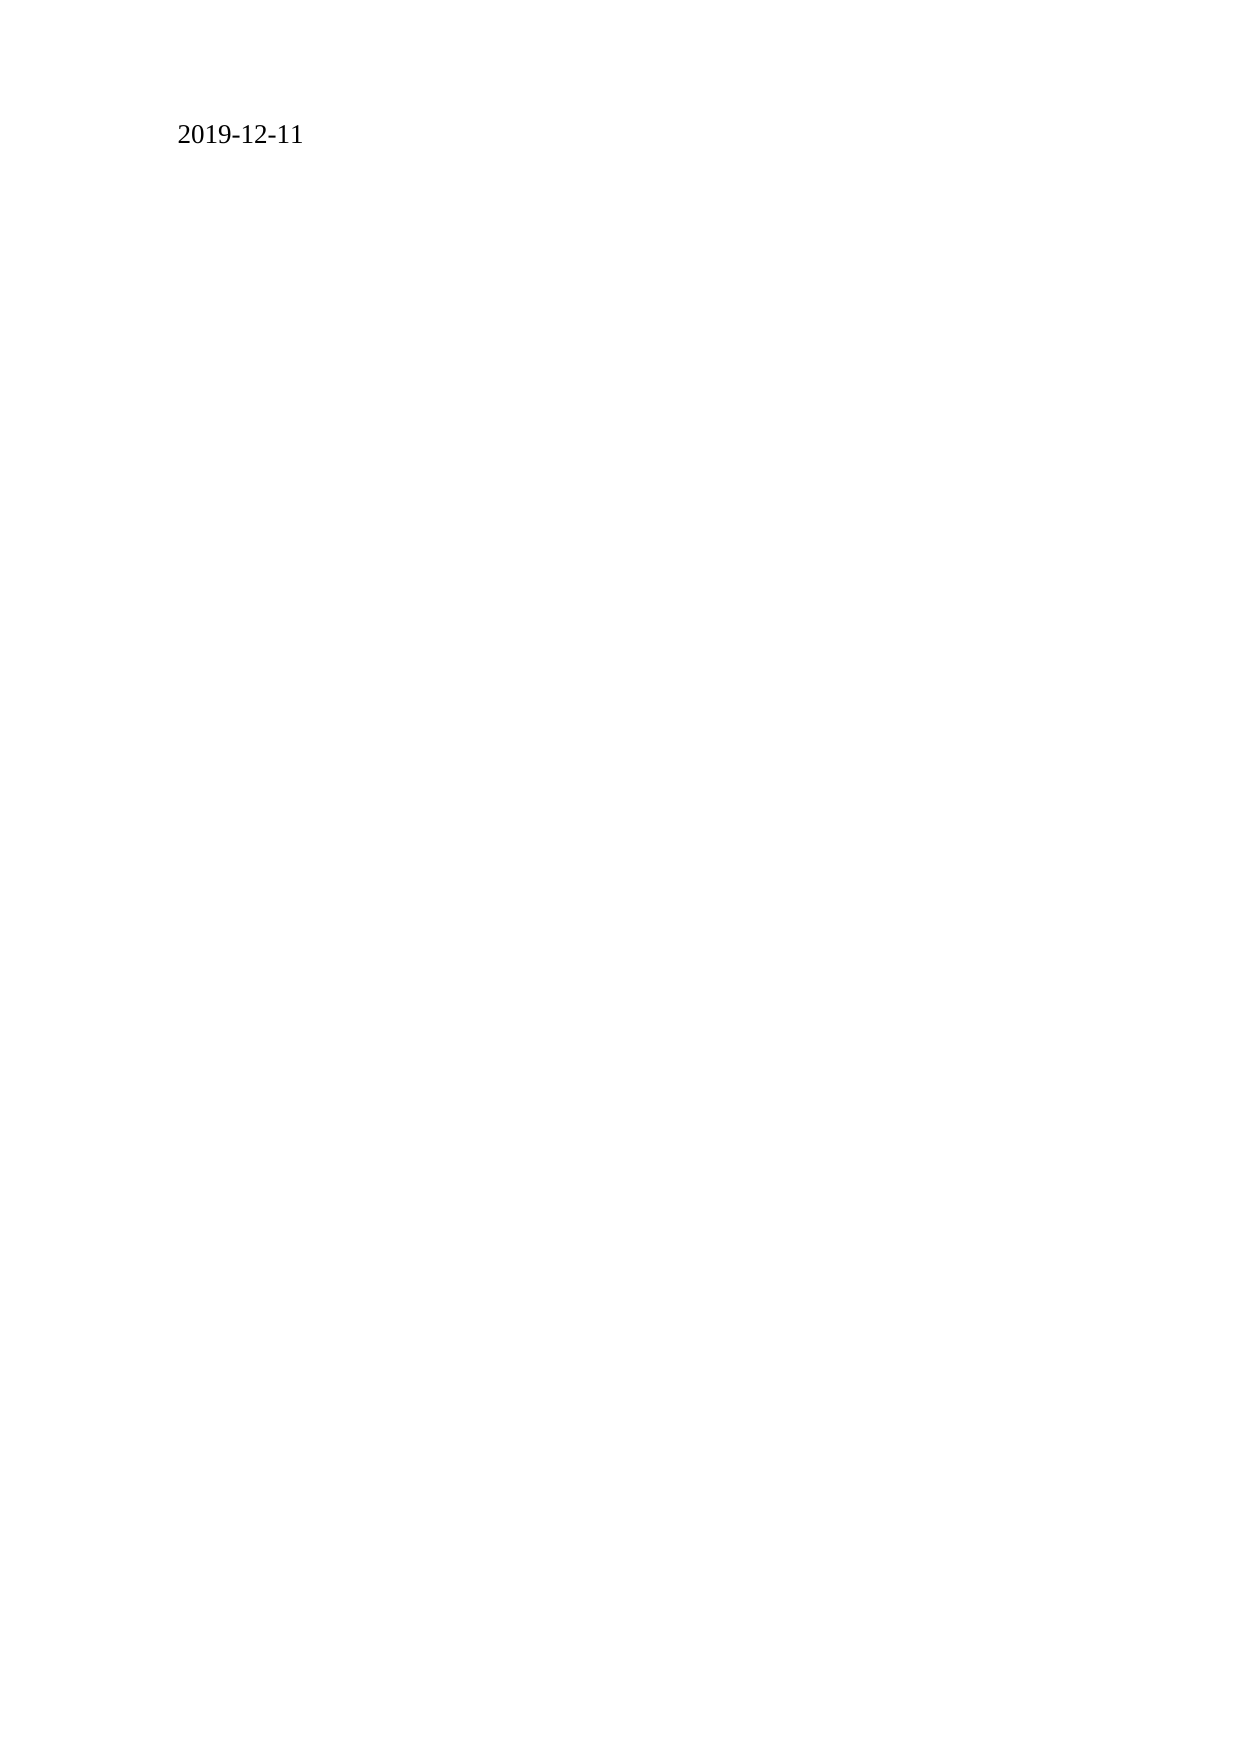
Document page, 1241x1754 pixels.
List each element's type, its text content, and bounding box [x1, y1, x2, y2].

text 2019-12-11 [177, 118, 1175, 149]
